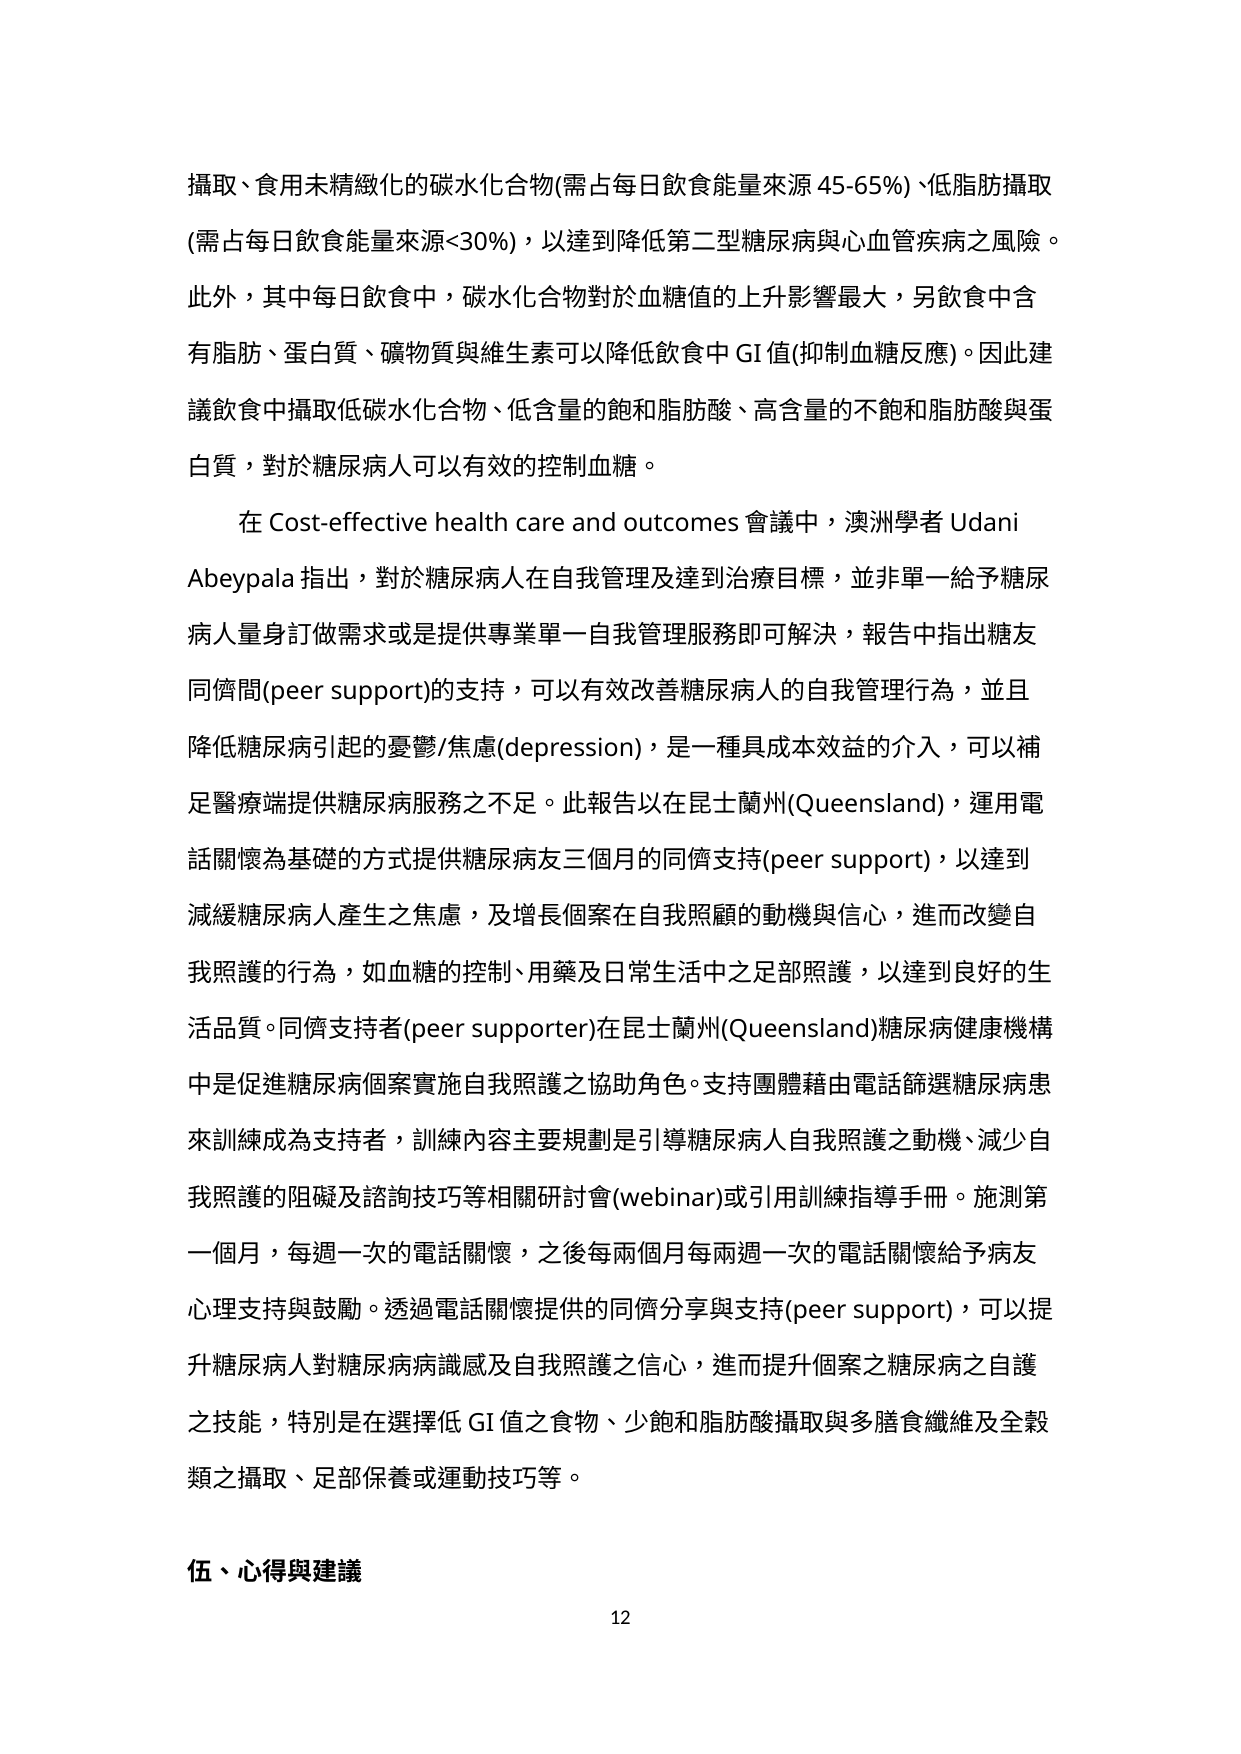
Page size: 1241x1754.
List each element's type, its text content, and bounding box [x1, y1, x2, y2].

text 在Cost-effective health care and outcomes會議中，澳洲學者Udani Abeypala指出，對於糖尿病人在自我管理及達到治療目標，並非單一給予糖尿病人量身訂做需求或是提供專業單一自我管理服務即可解決，報告中指出糖友同儕間(peer support)的支持，可以有效改善糖尿病人的自我管理行為，並且降低糖尿病引起的憂鬱/焦慮(depression)，是一種具成本效益的介入，可以補足醫療端提供糖尿病服務之不足。此報告以在昆士蘭州(Queensland)，運用電話關懷為基礎的方式提供糖尿病友三個月的同儕支持(peer support)，以達到減緩糖尿病人產生之焦慮，及增長個案在自我照顧的動機與信心，進而改變自我照護的行為，如血糖的控制、用藥及日常生活中之足部照護，以達到良好的生活品質。同儕支持者(peer supporter)在昆士蘭州(Queensland)糖尿病健康機構中是促進糖尿病個案實施自我照護之協助角色。支持團體藉由電話篩選糖尿病患來訓練成為支持者，訓練內容主要規劃是引導糖尿病人自我照護之動機、減少自我照護的阻礙及諮詢技巧等相關研討會(webinar)或引用訓練指導手冊。施測第一個月，每週一次的電話關懷，之後每兩個月每兩週一次的電話關懷給予病友心理支持與鼓勵。透過電話關懷提供的同儕分享與支持(peer support)，可以提升糖尿病人對糖尿病病識感及自我照護之信心，進而提升個案之糖尿病之自護之技能，特別是在選擇低GI值之食物、少飽和脂肪酸攝取與多膳食纖維及全穀類之攝取、足部保養或運動技巧等。 [187, 501, 1053, 1495]
text 伍、心得與建議 [187, 1551, 1053, 1588]
text 在Nutrition & Diabetes會議中，澳洲的學者 Jeannie Tay報告中指出，飲食介入對於糖尿病管理是很重要的一部分。而大多數的衛生部門提倡降低熱量攝取、食用未精緻化的碳水化合物(需占每日飲食能量來源45-65%)、低脂肪攝取(需占每日飲食能量來源<30%)，以達到降低第二型糖尿病與心血管疾病之風險。此外，其中每日飲食中，碳水化合物對於血糖值的上升影響最大，另飲食中含有脂肪、蛋白質、礦物質與維生素可以降低飲食中GI值(抑制血糖反應)。因此建議飲食中攝取低碳水化合物、低含量的飽和脂肪酸、高含量的不飽和脂肪酸與蛋白質，對於糖尿病人可以有效的控制血糖。 [187, 164, 1053, 483]
